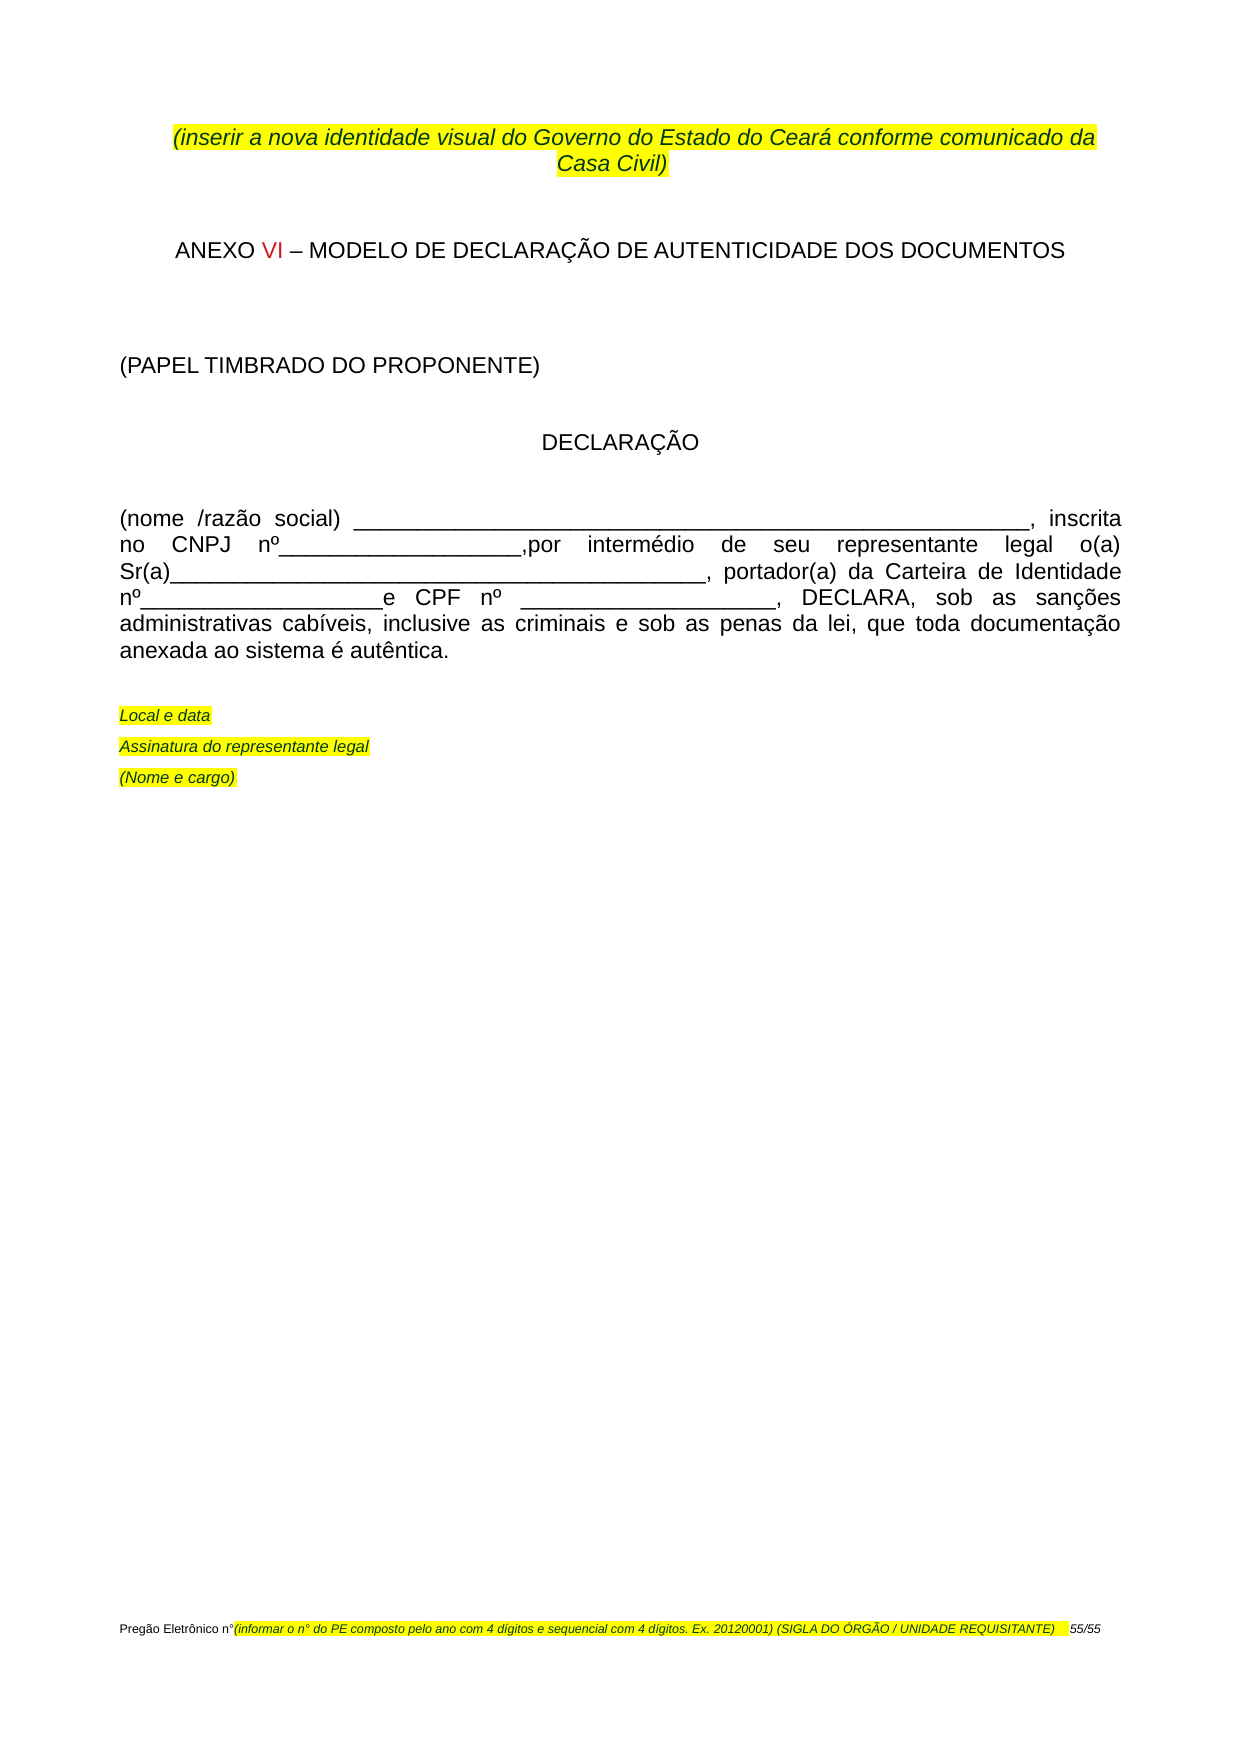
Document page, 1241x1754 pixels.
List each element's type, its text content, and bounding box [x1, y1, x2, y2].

text DECLARAÇÃO [119, 428, 1121, 455]
text Local e data [119, 706, 1121, 725]
text (Nome e cargo) [119, 768, 1121, 787]
text Assinatura do representante legal [119, 737, 1121, 756]
text (nome /razão social) _____________________________________________________, inscrita no CNPJ nº___________________,por intermédio de seu representante legal o(a) Sr(a)__________________________________________, portador(a) da Carteira de Identidade nº___________________e CPF nº ____________________, DECLARA, sob as sanções administrativas cabíveis, inclusive as criminais e sob as penas da lei, que toda documentação anexada ao sistema é autêntica. [119, 505, 1121, 663]
text (PAPEL TIMBRADO DO PROPONENTE) [119, 352, 1121, 378]
text ANEXO VI – MODELO DE DECLARAÇÃO DE AUTENTICIDADE DOS DOCUMENTOS [119, 237, 1121, 264]
